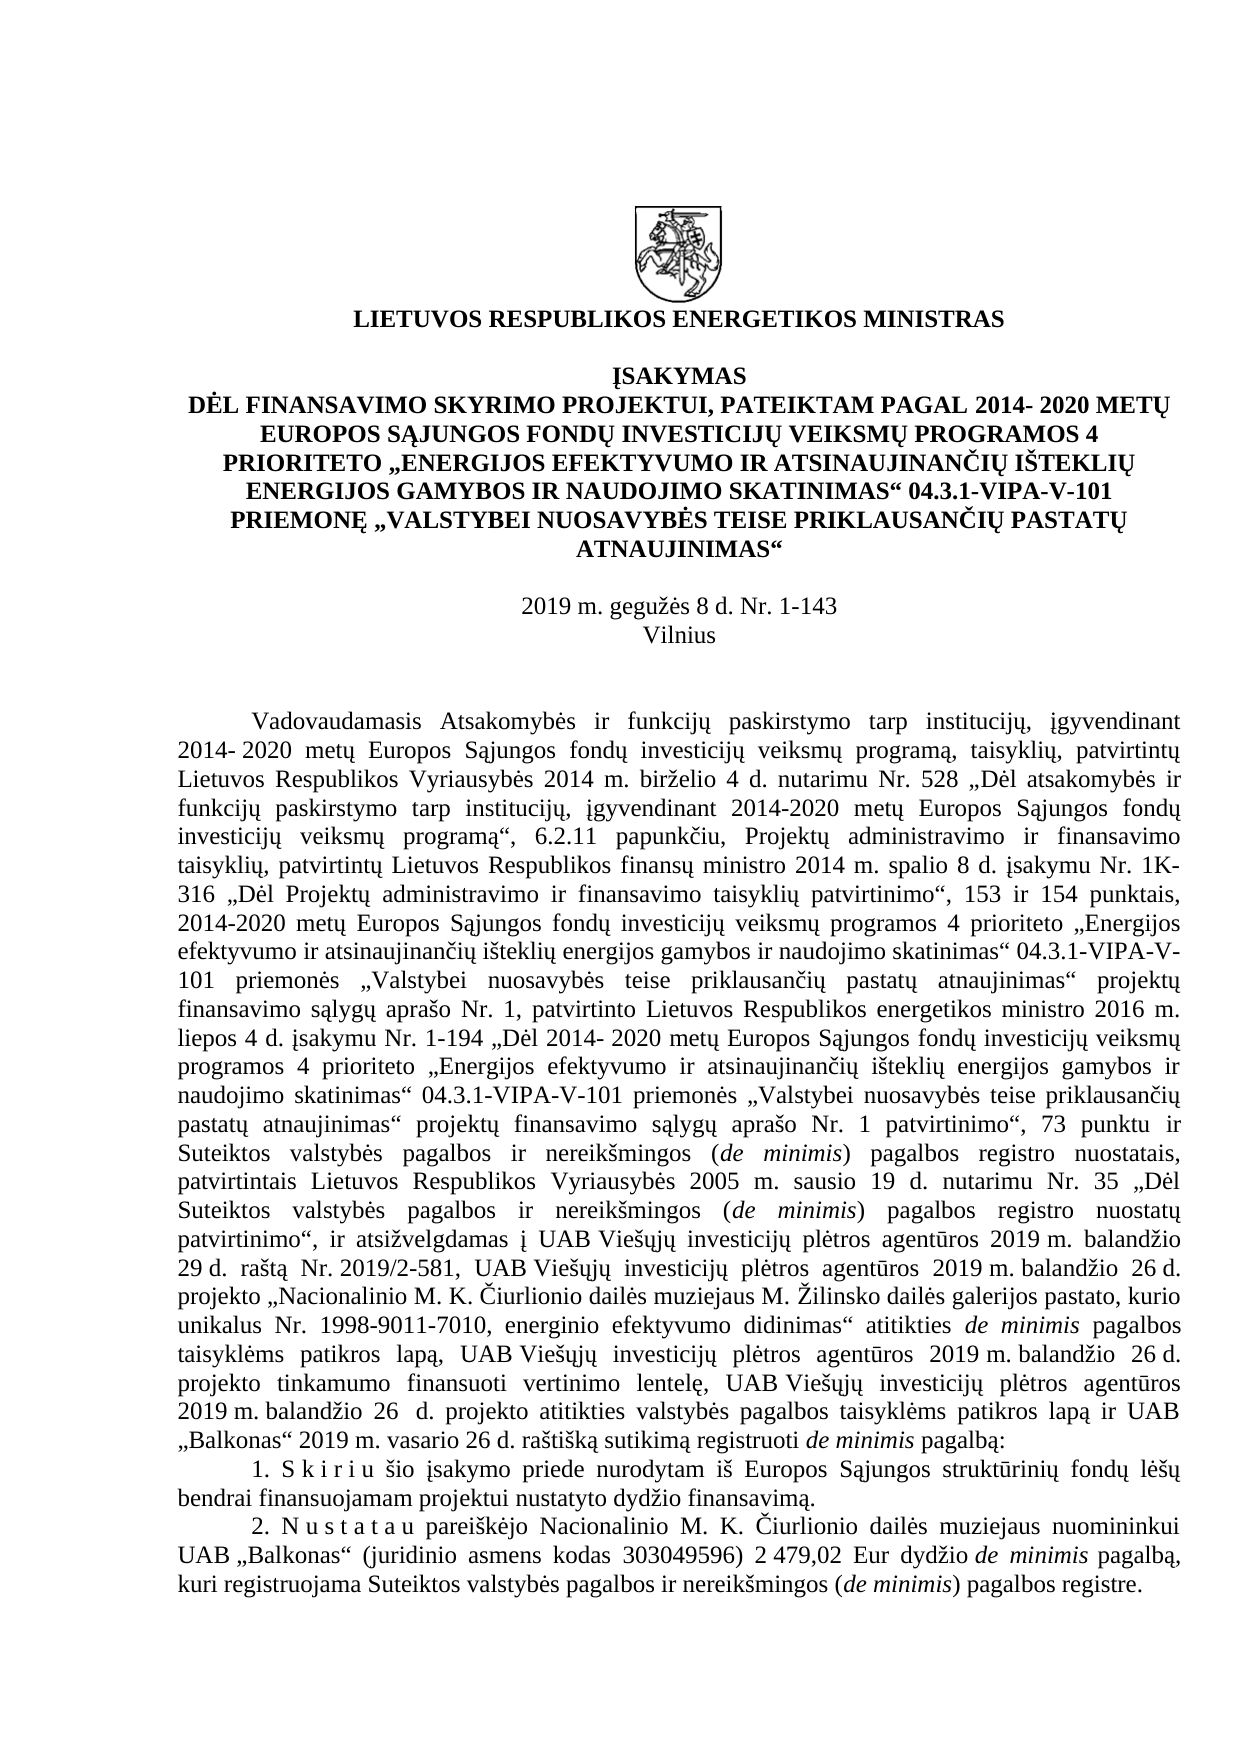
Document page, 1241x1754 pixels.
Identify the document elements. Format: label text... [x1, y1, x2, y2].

text DĖL FINANSAVIMO SKYRIMO PROJEKTUI, PATEIKTAM PAGAL 2014- 2020 METŲ EUROPOS SĄJUNGOS FONDŲ INVESTICIJŲ VEIKSMŲ PROGRAMOS 4 PRIORITETO „Energijos efektyvumo ir atsinaujinančių išteklių energijos gamybos ir naudojimo skatinimas“ 04.3.1-VIPA-V-101 priemonę „Valstybei nuosavybės teise priklausančių pastatų atnaujinimas“ [177, 390, 1181, 563]
text Vadovaudamasis Atsakomybės ir funkcijų paskirstymo tarp institucijų, įgyvendinant 2014- 2020 metų Europos Sąjungos fondų investicijų veiksmų programą, taisyklių, patvirtintų Lietuvos Respublikos Vyriausybės 2014 m. birželio 4 d. nutarimu Nr. 528 „Dėl atsakomybės ir funkcijų paskirstymo tarp institucijų, įgyvendinant 2014-2020 metų Europos Sąjungos fondų investicijų veiksmų programą“, 6.2.11 papunkčiu, Projektų administravimo ir finansavimo taisyklių, patvirtintų Lietuvos Respublikos finansų ministro 2014 m. spalio 8 d. įsakymu Nr. 1K-316 „Dėl Projektų administravimo ir finansavimo taisyklių patvirtinimo“, 153 ir 154 punktais, 2014-2020 metų Europos Sąjungos fondų investicijų veiksmų programos 4 prioriteto „Energijos efektyvumo ir atsinaujinančių išteklių energijos gamybos ir naudojimo skatinimas“ 04.3.1-VIPA-V-101 priemonės „Valstybei nuosavybės teise priklausančių pastatų atnaujinimas“ projektų finansavimo sąlygų aprašo Nr. 1, patvirtinto Lietuvos Respublikos energetikos ministro 2016 m. liepos 4 d. įsakymu Nr. 1-194 „Dėl 2014- 2020 metų Europos Sąjungos fondų investicijų veiksmų programos 4 prioriteto „Energijos efektyvumo ir atsinaujinančių išteklių energijos gamybos ir naudojimo skatinimas“ 04.3.1-VIPA-V-101 priemonės „Valstybei nuosavybės teise priklausančių pastatų atnaujinimas“ projektų finansavimo sąlygų aprašo Nr. 1 patvirtinimo“, 73 punktu ir Suteiktos valstybės pagalbos ir nereikšmingos (de minimis) pagalbos registro nuostatais, patvirtintais Lietuvos Respublikos Vyriausybės 2005 m. sausio 19 d. nutarimu Nr. 35 „Dėl Suteiktos valstybės pagalbos ir nereikšmingos (de minimis) pagalbos registro nuostatų patvirtinimo“, ir atsižvelgdamas į UAB Viešųjų investicijų plėtros agentūros 2019 m. balandžio 29 d. raštą Nr. 2019/2-581, UAB Viešųjų investicijų plėtros agentūros 2019 m. balandžio 26 d. projekto „Nacionalinio M. K. Čiurlionio dailės muziejaus M. Žilinsko dailės galerijos pastato, kurio unikalus Nr. 1998-9011-7010, energinio efektyvumo didinimas“ atitikties de minimis pagalbos taisyklėms patikros lapą, UAB Viešųjų investicijų plėtros agentūros 2019 m. balandžio 26 d. projekto tinkamumo finansuoti vertinimo lentelę, UAB Viešųjų investicijų plėtros agentūros 2019 m. balandžio 26 d. projekto atitikties valstybės pagalbos taisyklėms patikros lapą ir UAB „Balkonas“ 2019 m. vasario 26 d. raštišką sutikimą registruoti de minimis pagalbą: [177, 706, 1181, 1454]
text ĮSAKYMAS [177, 361, 1181, 390]
text lIETUVOS RESPUBLIKOS energetikos MINISTRAS [177, 304, 1181, 333]
text 1. S k i r i u šio įsakymo priede nurodytam iš Europos Sąjungos struktūrinių fondų lėšų bendrai finansuojamam projektui nustatyto dydžio finansavimą. [177, 1454, 1181, 1511]
text 2. N u s t a t a u pareiškėjo Nacionalinio M. K. Čiurlionio dailės muziejaus nuomininkui UAB „Balkonas“ (juridinio asmens kodas 303049596) 2 479,02 Eur dydžio de minimis pagalbą, kuri registruojama Suteiktos valstybės pagalbos ir nereikšmingos (de minimis) pagalbos registre. [177, 1511, 1181, 1598]
text 2019 m. gegužės 8 d. Nr. 1-143 [177, 591, 1181, 620]
text Vilnius [177, 620, 1181, 649]
